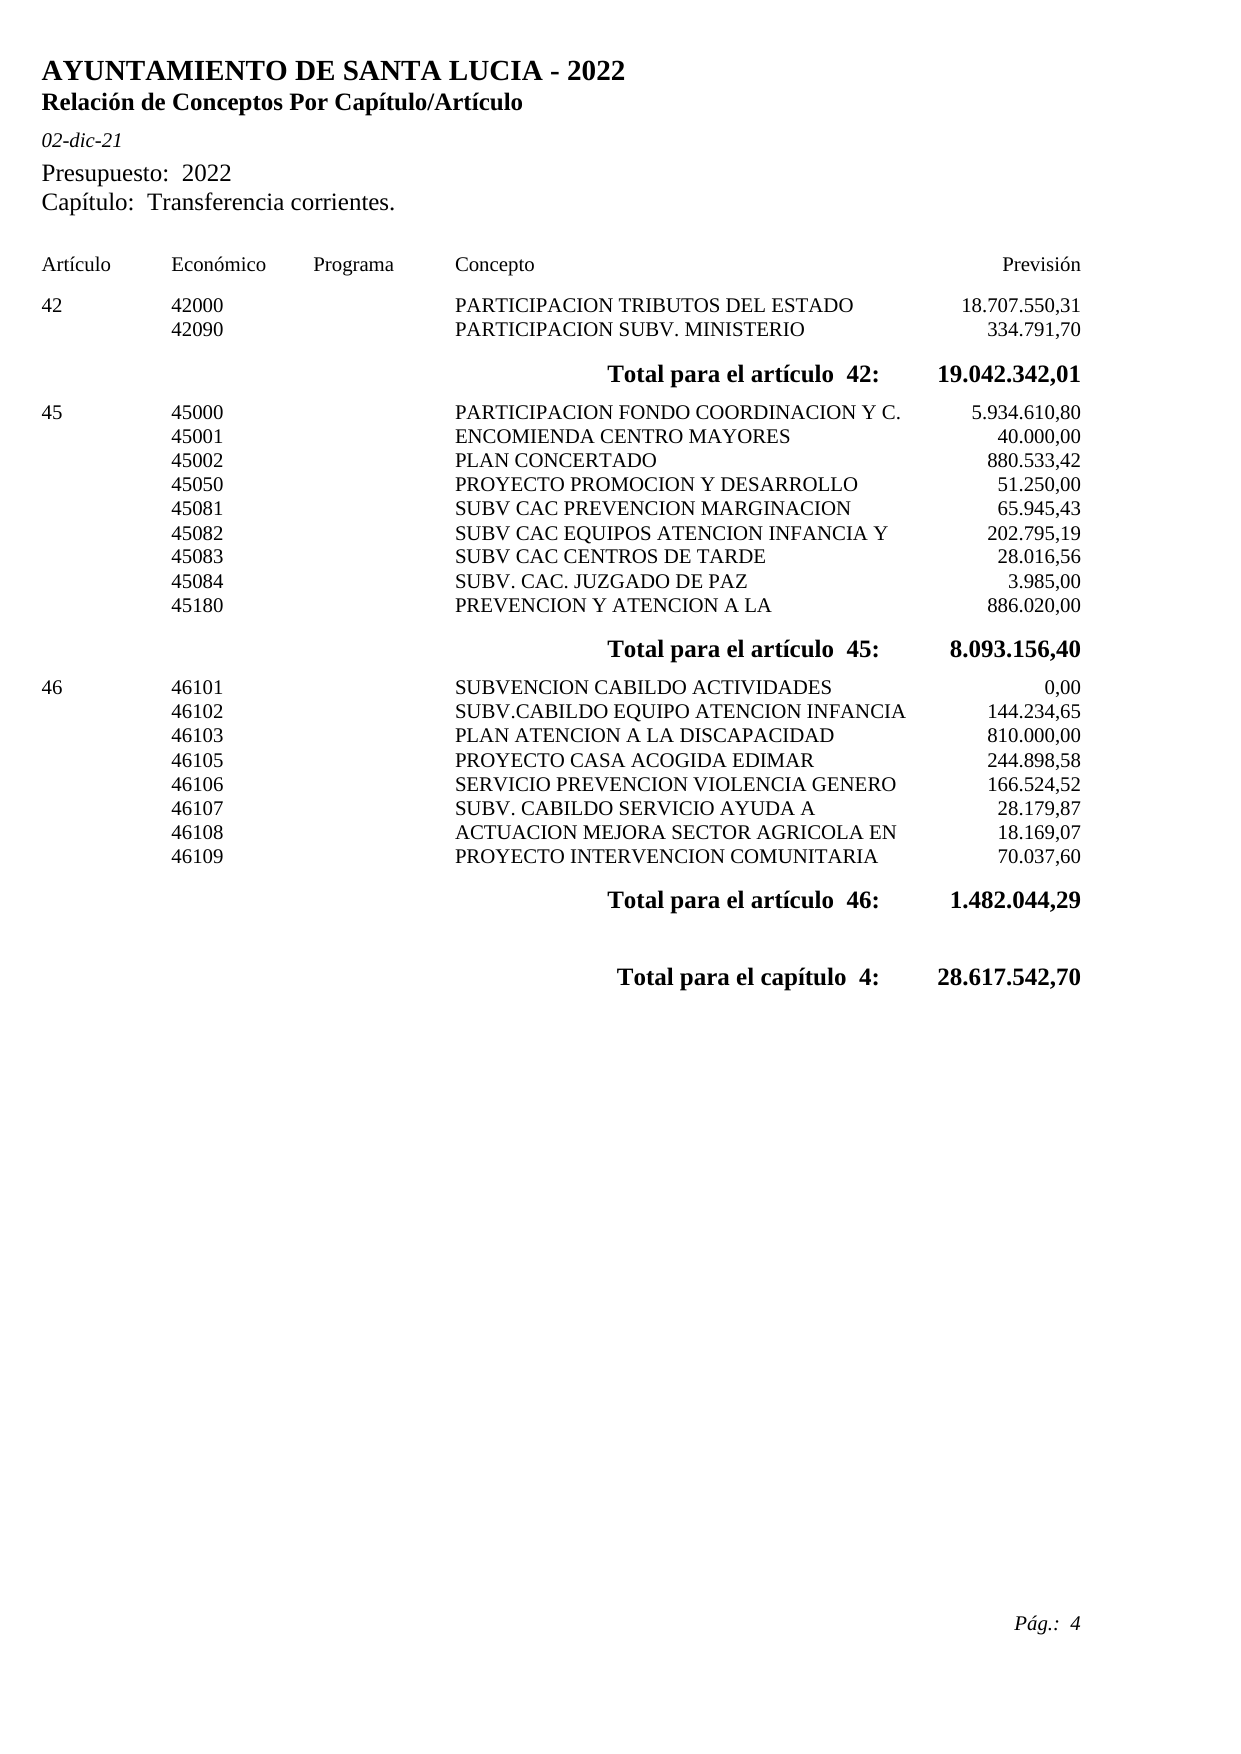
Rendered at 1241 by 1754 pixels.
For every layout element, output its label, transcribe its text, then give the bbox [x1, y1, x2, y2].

text Relación de Conceptos Por Capítulo/Artículo [29, 87, 1211, 115]
text 42 42000 PARTICIPACION TRIBUTOS DEL ESTADO 18.707.550,31 [29, 293, 1211, 317]
text 46102 SUBV.CABILDO EQUIPO ATENCION INFANCIA 144.234,65 [29, 699, 1211, 723]
text 45 45000 PARTICIPACION FONDO COORDINACION Y C. 5.934.610,80 [29, 400, 1211, 424]
text 02-dic-21 [29, 128, 1211, 152]
text 46 46101 SUBVENCION CABILDO ACTIVIDADES 0,00 [29, 675, 1211, 699]
text Total para el artículo 46: 1.482.044,29 [29, 885, 1211, 914]
text 45082 SUBV CAC EQUIPOS ATENCION INFANCIA Y 202.795,19 [29, 520, 1211, 544]
text Total para el artículo 42: 19.042.342,01 [29, 359, 1211, 388]
text 45180 PREVENCION Y ATENCION A LA 886.020,00 [29, 593, 1211, 617]
text 45001 ENCOMIENDA CENTRO MAYORES 40.000,00 [29, 424, 1211, 448]
text Artículo Económico Programa Concepto Previsión [29, 252, 1211, 276]
text 46108 ACTUACION MEJORA SECTOR AGRICOLA EN 18.169,07 [29, 820, 1211, 844]
text 46107 SUBV. CABILDO SERVICIO AYUDA A 28.179,87 [29, 796, 1211, 820]
text Total para el capítulo 4: 28.617.542,70 [29, 962, 1211, 991]
text Total para el artículo 45: 8.093.156,40 [29, 634, 1211, 663]
text 46109 PROYECTO INTERVENCION COMUNITARIA 70.037,60 [29, 844, 1211, 868]
text 45083 SUBV CAC CENTROS DE TARDE 28.016,56 [29, 544, 1211, 568]
text 42090 PARTICIPACION SUBV. MINISTERIO 334.791,70 [29, 317, 1211, 341]
text Pág.: 4 [29, 1611, 1211, 1635]
text 46106 SERVICIO PREVENCION VIOLENCIA GENERO 166.524,52 [29, 772, 1211, 796]
text 45002 PLAN CONCERTADO 880.533,42 [29, 448, 1211, 472]
text 46105 PROYECTO CASA ACOGIDA EDIMAR 244.898,58 [29, 747, 1211, 772]
text AYUNTAMIENTO DE SANTA LUCIA - 2022 [29, 53, 1211, 87]
text 45081 SUBV CAC PREVENCION MARGINACION 65.945,43 [29, 496, 1211, 520]
text 45084 SUBV. CAC. JUZGADO DE PAZ 3.985,00 [29, 568, 1211, 593]
text Capítulo: Transferencia corrientes. [29, 187, 1211, 216]
text Presupuesto: 2022 [29, 158, 1211, 186]
text 46103 PLAN ATENCION A LA DISCAPACIDAD 810.000,00 [29, 723, 1211, 747]
text 45050 PROYECTO PROMOCION Y DESARROLLO 51.250,00 [29, 472, 1211, 496]
